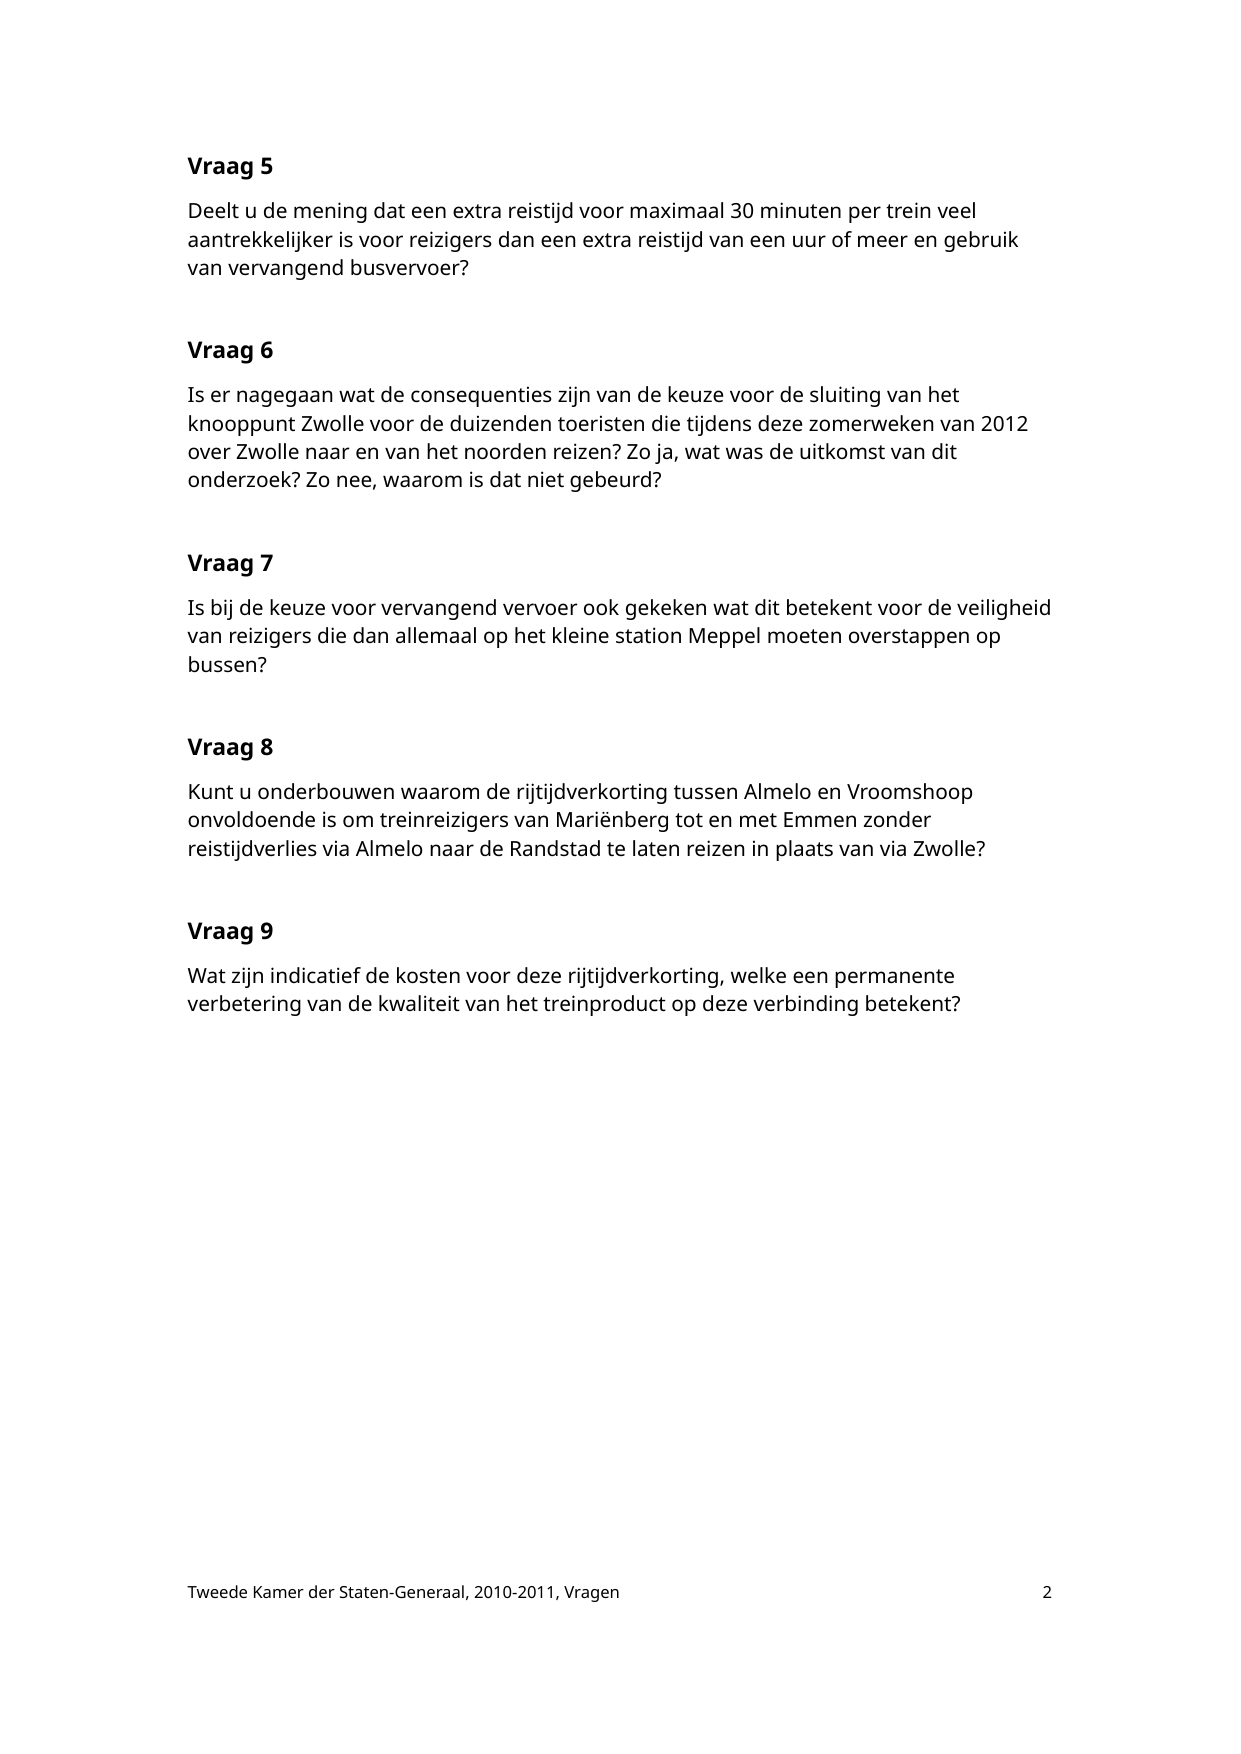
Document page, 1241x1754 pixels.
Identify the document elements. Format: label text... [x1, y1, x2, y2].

text Wat zijn indicatief de kosten voor deze rijtijdverkorting, welke een permanente verbetering van de kwaliteit van het treinproduct op deze verbinding betekent? [187, 961, 1053, 1018]
text Kunt u onderbouwen waarom de rijtijdverkorting tussen Almelo en Vroomshoop onvoldoende is om treinreizigers van Mariënberg tot en met Emmen zonder reistijdverlies via Almelo naar de Randstad te laten reizen in plaats van via Zwolle? [187, 777, 1053, 862]
text Is bij de keuze voor vervangend vervoer ook gekeken wat dit betekent voor de veiligheid van reizigers die dan allemaal op het kleine station Meppel moeten overstappen op bussen? [187, 593, 1053, 678]
subtitle Vraag 6 [187, 334, 1053, 365]
subtitle Vraag 9 [187, 915, 1053, 946]
subtitle Vraag 5 [187, 150, 1053, 181]
text Is er nagegaan wat de consequenties zijn van de keuze voor de sluiting van het knooppunt Zwolle voor de duizenden toeristen die tijdens deze zomerweken van 2012 over Zwolle naar en van het noorden reizen? Zo ja, wat was de uitkomst van dit onderzoek? Zo nee, waarom is dat niet gebeurd? [187, 380, 1053, 494]
text Deelt u de mening dat een extra reistijd voor maximaal 30 minuten per trein veel aantrekkelijker is voor reizigers dan een extra reistijd van een uur of meer en gebruik van vervangend busvervoer? [187, 196, 1053, 282]
subtitle Vraag 7 [187, 547, 1053, 578]
subtitle Vraag 8 [187, 731, 1053, 762]
